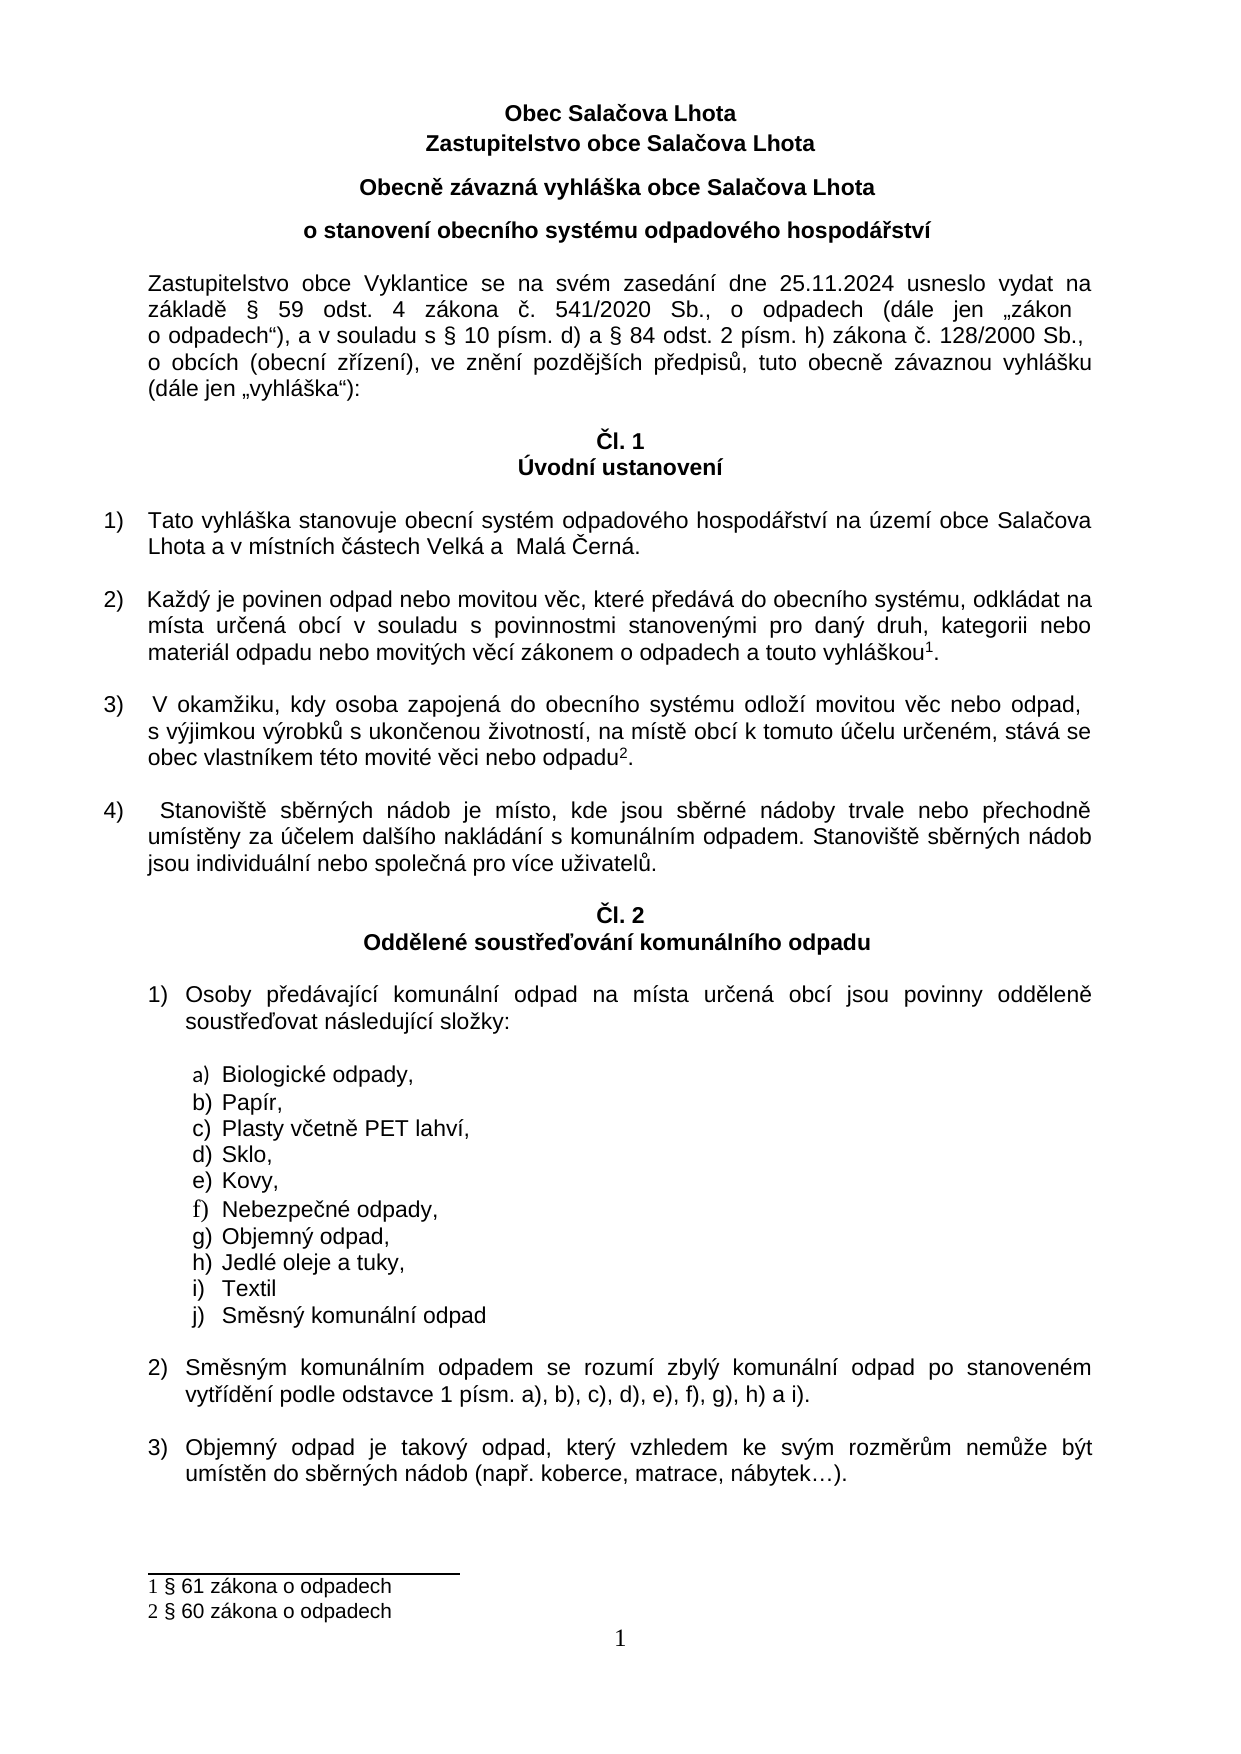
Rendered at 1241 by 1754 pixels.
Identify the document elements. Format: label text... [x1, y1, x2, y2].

list Kovy, [192, 1167, 1092, 1194]
text Oddělené soustřeďování komunálního odpadu [148, 929, 1092, 955]
list Papír, [192, 1088, 1092, 1115]
list Osoby předávající komunální odpad na místa určená obcí jsou povinny odděleně soustřeďovat následující složky: [148, 981, 1092, 1034]
list § 60 zákona o odpadech [148, 1598, 1092, 1623]
list Objemný odpad je takový odpad, který vzhledem ke svým rozměrům nemůže být umístěn do sběrných nádob (např. koberce, matrace, nábytek…). [148, 1433, 1092, 1486]
list V okamžiku, kdy osoba zapojená do obecního systému odloží movitou věc nebo odpad, s výjimkou výrobků s ukončenou životností, na místě obcí k tomuto účelu určeném, stává se obec vlastníkem této movité věci nebo odpadu. [103, 691, 1092, 771]
text Obecně závazná vyhláška obce Salačova Lhota [148, 174, 1092, 200]
list Směsný komunální odpad [192, 1302, 1092, 1328]
subtitle Úvodní ustanovení [148, 454, 1092, 481]
text Zastupitelstvo obce Vyklantice se na svém zasedání dne 25.11.2024 usneslo vydat na základě § 59 odst. 4 zákona č. 541/2020 Sb., o odpadech (dále jen „zákon o odpadech“), a v souladu s § 10 písm. d) a § 84 odst. 2 písm. h) zákona č. 128/2000 Sb., o obcích (obecní zřízení), ve znění pozdějších předpisů, tuto obecně závaznou vyhlášku (dále jen „vyhláška“): [148, 270, 1092, 402]
text Čl. 1 [148, 428, 1092, 454]
text Zastupitelstvo obce Salačova Lhota [148, 130, 1092, 157]
list Textil [192, 1275, 1092, 1302]
list Plasty včetně PET lahví, [192, 1115, 1092, 1141]
list Jedlé oleje a tuky, [192, 1249, 1092, 1275]
list Stanoviště sběrných nádob je místo, kde jsou sběrné nádoby trvale nebo přechodně umístěny za účelem dalšího nakládání s komunálním odpadem. Stanoviště sběrných nádob jsou individuální nebo společná pro více uživatelů. [103, 797, 1092, 876]
list § 61 zákona o odpadech [148, 1574, 1092, 1598]
list Objemný odpad, [192, 1223, 1092, 1249]
list Tato vyhláška stanovuje obecní systém odpadového hospodářství na území obce Salačova Lhota a v místních částech Velká a Malá Černá. [103, 507, 1092, 560]
list Nebezpečné odpady, [192, 1194, 1092, 1223]
list Biologické odpady, [192, 1060, 1092, 1088]
list Sklo, [192, 1141, 1092, 1167]
list Směsným komunálním odpadem se rozumí zbylý komunální odpad po stanoveném vytřídění podle odstavce 1 písm. a), b), c), d), e), f), g), h) a i). [148, 1354, 1092, 1407]
text o stanovení obecního systému odpadového hospodářství [148, 217, 1092, 243]
text Čl. 2 [148, 902, 1092, 929]
list Každý je povinen odpad nebo movitou věc, které předává do obecního systému, odkládat na místa určená obcí v souladu s povinnostmi stanovenými pro daný druh, kategorii nebo materiál odpadu nebo movitých věcí zákonem o odpadech a touto vyhláškou. [103, 586, 1092, 665]
text Obec Salačova Lhota [148, 100, 1092, 127]
